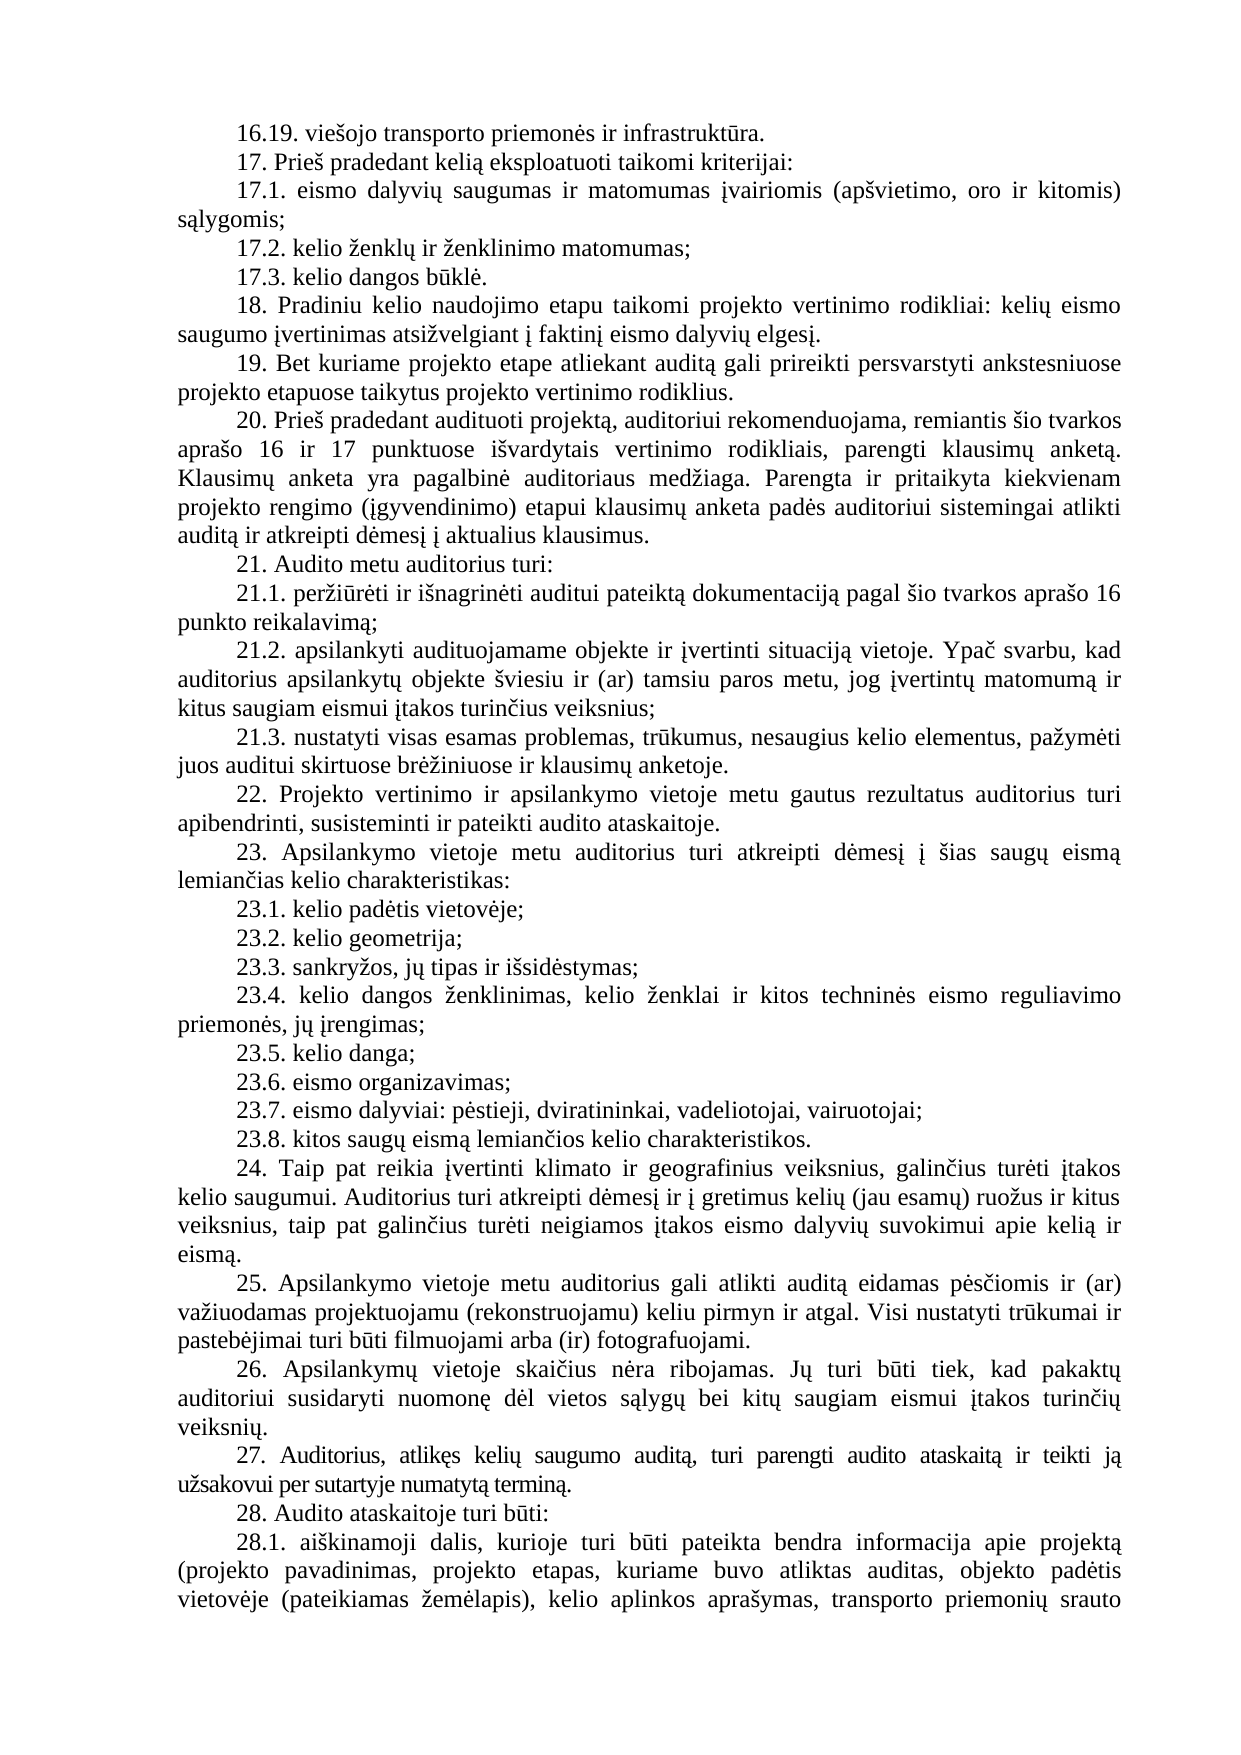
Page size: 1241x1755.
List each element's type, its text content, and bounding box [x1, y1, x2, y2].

text 17.2. kelio ženklų ir ženklinimo matomumas; [177, 233, 1122, 262]
text 28.1. aiškinamoji dalis, kurioje turi būti pateikta bendra informacija apie projektą (projekto pavadinimas, projekto etapas, kuriame buvo atliktas auditas, objekto padėtis vietovėje (pateikiamas žemėlapis), kelio aplinkos aprašymas, transporto priemonių srauto [177, 1527, 1122, 1613]
text 23.8. kitos saugų eismą lemiančios kelio charakteristikos. [177, 1124, 1122, 1153]
text 17.3. kelio dangos būklė. [177, 262, 1122, 291]
text 26. Apsilankymų vietoje skaičius nėra ribojamas. Jų turi būti tiek, kad pakaktų auditoriui susidaryti nuomonę dėl vietos sąlygų bei kitų saugiam eismui įtakos turinčių veiksnių. [177, 1354, 1122, 1441]
text 16.19. viešojo transporto priemonės ir infrastruktūra. [177, 118, 1122, 147]
text 23.3. sankryžos, jų tipas ir išsidėstymas; [177, 952, 1122, 981]
text 21.2. apsilankyti audituojamame objekte ir įvertinti situaciją vietoje. Ypač svarbu, kad auditorius apsilankytų objekte šviesiu ir (ar) tamsiu paros metu, jog įvertintų matomumą ir kitus saugiam eismui įtakos turinčius veiksnius; [177, 636, 1122, 722]
text 23.4. kelio dangos ženklinimas, kelio ženklai ir kitos techninės eismo reguliavimo priemonės, jų įrengimas; [177, 981, 1122, 1038]
text 21.1. peržiūrėti ir išnagrinėti auditui pateiktą dokumentaciją pagal šio tvarkos aprašo 16 punkto reikalavimą; [177, 578, 1122, 636]
text 22. Projekto vertinimo ir apsilankymo vietoje metu gautus rezultatus auditorius turi apibendrinti, susisteminti ir pateikti audito ataskaitoje. [177, 779, 1122, 837]
text 23.2. kelio geometrija; [177, 923, 1122, 952]
text 23.1. kelio padėtis vietovėje; [177, 894, 1122, 923]
text 23.6. eismo organizavimas; [177, 1067, 1122, 1096]
text 17.1. eismo dalyvių saugumas ir matomumas įvairiomis (apšvietimo, oro ir kitomis) sąlygomis; [177, 176, 1122, 233]
text 18. Pradiniu kelio naudojimo etapu taikomi projekto vertinimo rodikliai: kelių eismo saugumo įvertinimas atsižvelgiant į faktinį eismo dalyvių elgesį. [177, 291, 1122, 348]
text 27. Auditorius, atlikęs kelių saugumo auditą, turi parengti audito ataskaitą ir teikti ją užsakovui per sutartyje numatytą terminą. [177, 1441, 1122, 1498]
text 21. Audito metu auditorius turi: [177, 549, 1122, 578]
text 21.3. nustatyti visas esamas problemas, trūkumus, nesaugius kelio elementus, pažymėti juos auditui skirtuose brėžiniuose ir klausimų anketoje. [177, 722, 1122, 779]
text 24. Taip pat reikia įvertinti klimato ir geografinius veiksnius, galinčius turėti įtakos kelio saugumui. Auditorius turi atkreipti dėmesį ir į gretimus kelių (jau esamų) ruožus ir kitus veiksnius, taip pat galinčius turėti neigiamos įtakos eismo dalyvių suvokimui apie kelią ir eismą. [177, 1153, 1122, 1268]
text 23.7. eismo dalyviai: pėstieji, dviratininkai, vadeliotojai, vairuotojai; [177, 1096, 1122, 1124]
text 20. Prieš pradedant audituoti projektą, auditoriui rekomenduojama, remiantis šio tvarkos aprašo 16 ir 17 punktuose išvardytais vertinimo rodikliais, parengti klausimų anketą. Klausimų anketa yra pagalbinė auditoriaus medžiaga. Parengta ir pritaikyta kiekvienam projekto rengimo (įgyvendinimo) etapui klausimų anketa padės auditoriui sistemingai atlikti auditą ir atkreipti dėmesį į aktualius klausimus. [177, 406, 1122, 549]
text 19. Bet kuriame projekto etape atliekant auditą gali prireikti persvarstyti ankstesniuose projekto etapuose taikytus projekto vertinimo rodiklius. [177, 348, 1122, 406]
text 28. Audito ataskaitoje turi būti: [177, 1498, 1122, 1527]
text 17. Prieš pradedant kelią eksploatuoti taikomi kriterijai: [177, 147, 1122, 176]
text 23.5. kelio danga; [177, 1038, 1122, 1067]
text 25. Apsilankymo vietoje metu auditorius gali atlikti auditą eidamas pėsčiomis ir (ar) važiuodamas projektuojamu (rekonstruojamu) keliu pirmyn ir atgal. Visi nustatyti trūkumai ir pastebėjimai turi būti filmuojami arba (ir) fotografuojami. [177, 1268, 1122, 1354]
text 23. Apsilankymo vietoje metu auditorius turi atkreipti dėmesį į šias saugų eismą lemiančias kelio charakteristikas: [177, 837, 1122, 894]
